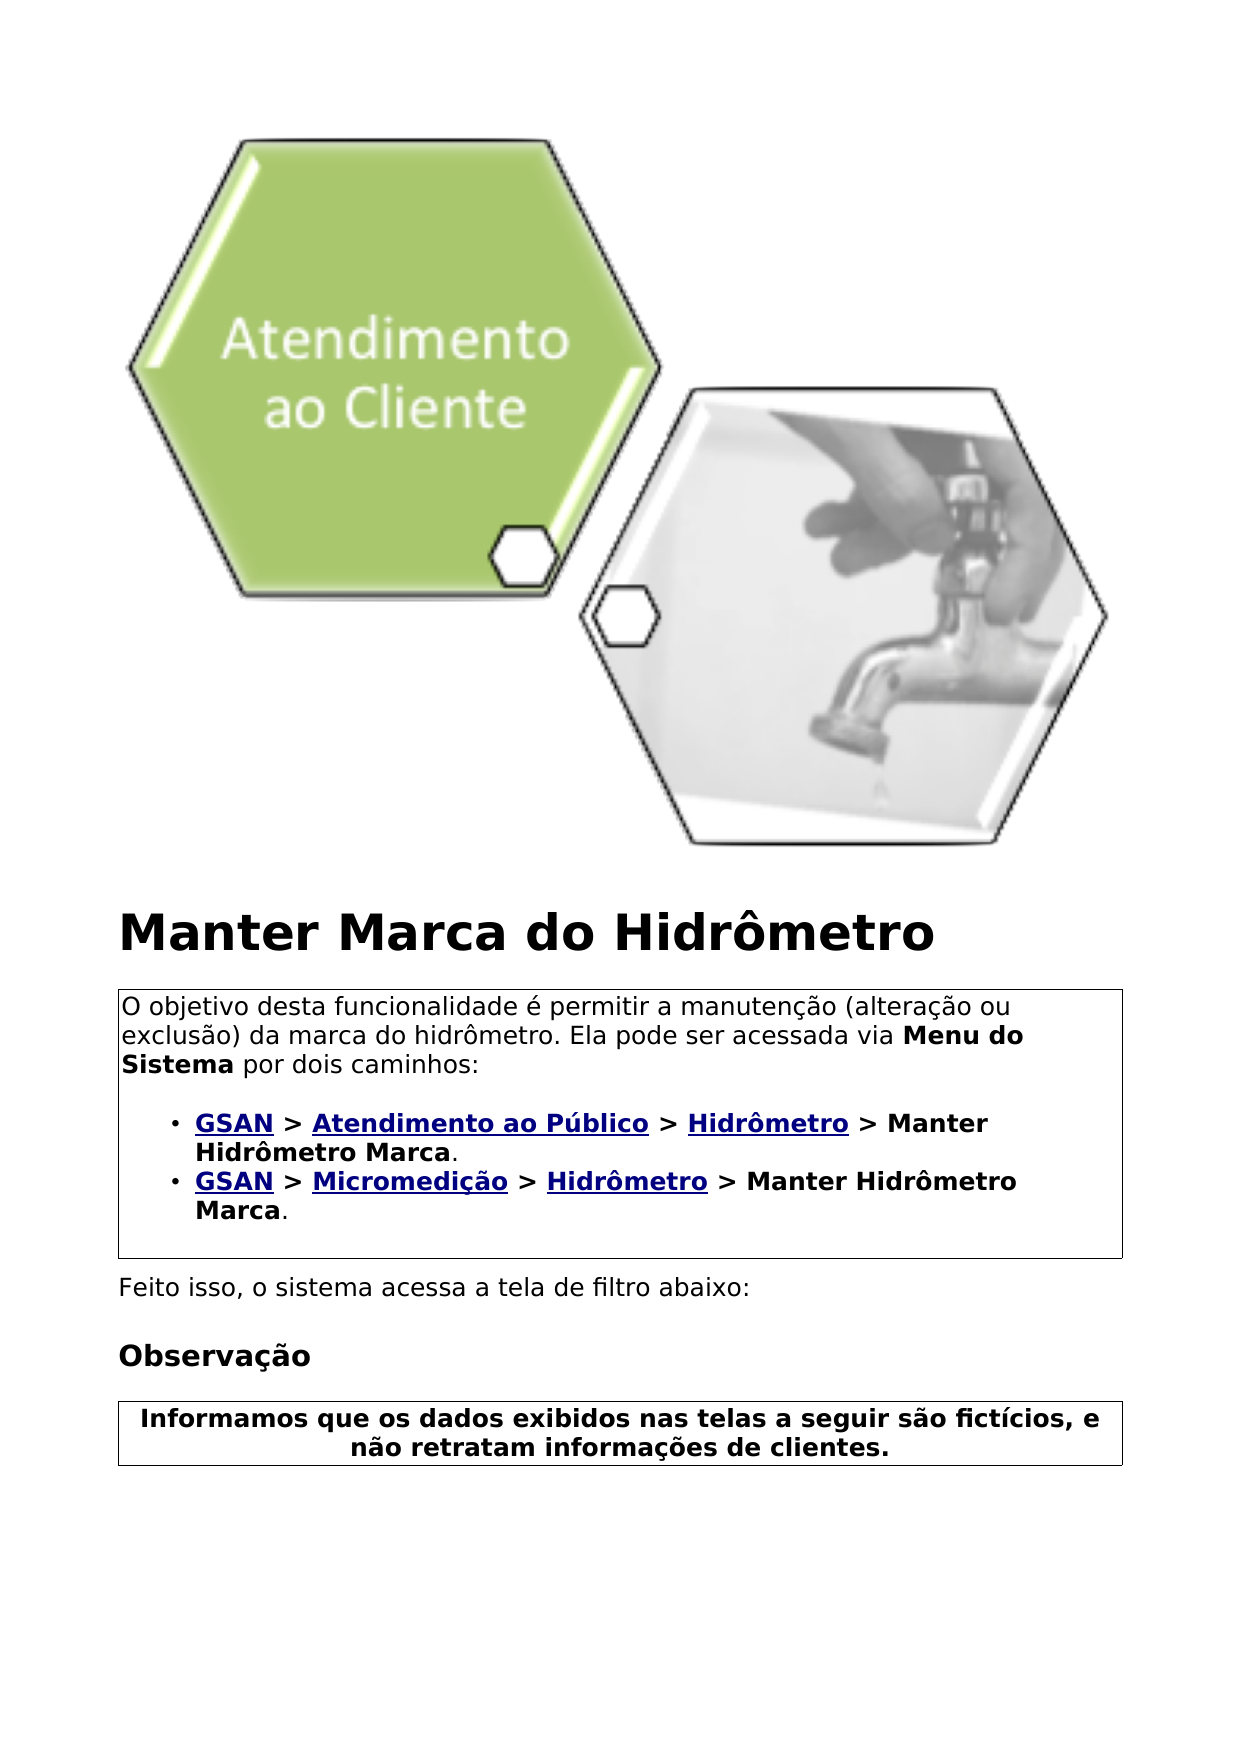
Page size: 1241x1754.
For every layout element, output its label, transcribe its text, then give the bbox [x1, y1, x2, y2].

text Feito isso, o sistema acessa a tela de filtro abaixo: [118, 1273, 1122, 1302]
table_header Informamos que os dados exibidos nas telas a seguir são fictícios, e não retratam informações de clientes. [119, 1402, 1122, 1465]
table_header O objetivo desta funcionalidade é permitir a manutenção (alteração ou exclusão) da marca do hidrômetro. Ela pode ser acessada via Menu do Sistema por dois caminhos: GSAN > Atendimento ao Público > Hidrômetro > Manter Hidrômetro Marca. GSAN > Micromedição > Hidrômetro > Manter Hidrômetro Marca. [119, 990, 1122, 1258]
picture [118, 118, 1123, 866]
subtitle Observação [118, 1340, 1122, 1374]
subtitle Manter Marca do Hidrômetro [118, 903, 1122, 962]
